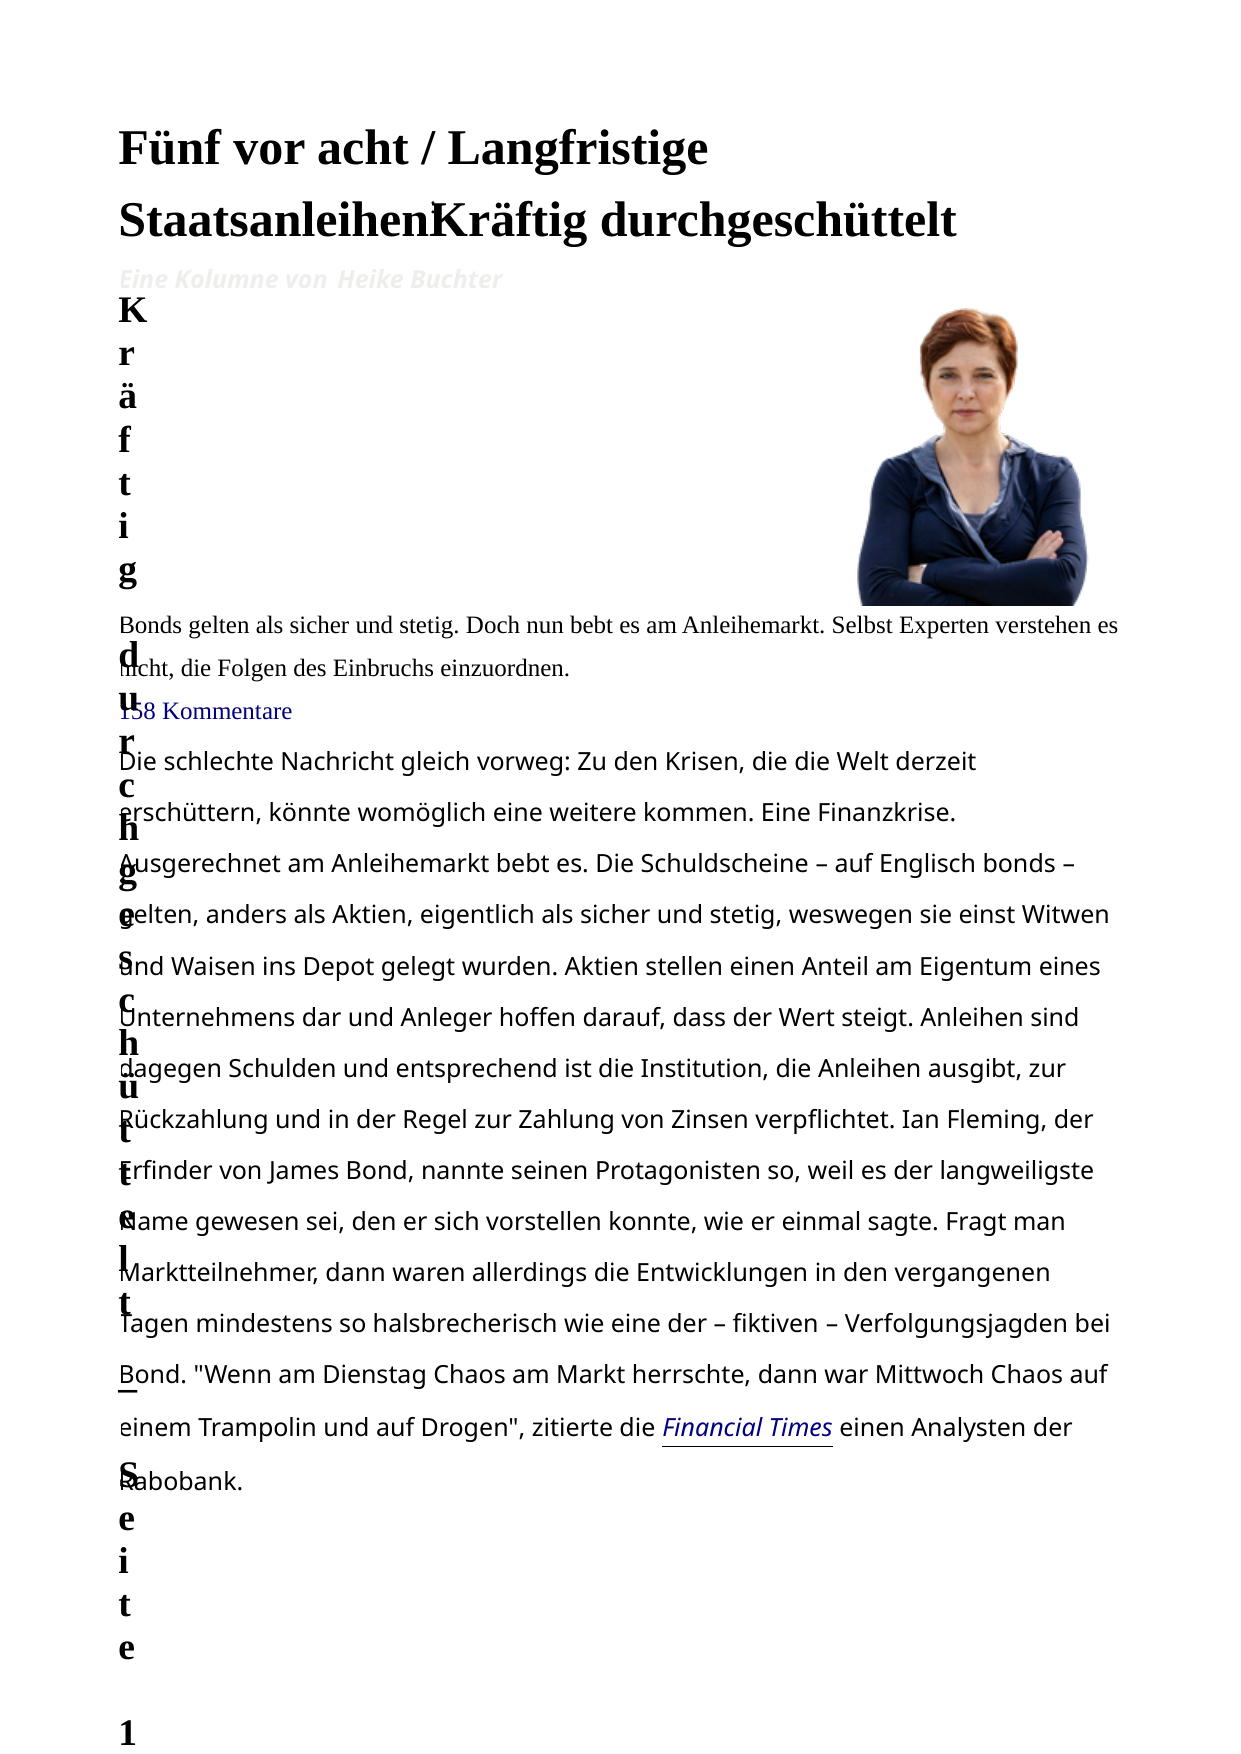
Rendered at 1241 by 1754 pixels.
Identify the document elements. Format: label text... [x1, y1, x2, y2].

text Die schlechte Nachricht gleich vorweg: Zu den Krisen, die die Welt derzeit erschüttern, könnte womöglich eine weitere kommen. Eine Finanzkrise. Ausgerechnet am Anleihemarkt bebt es. Die Schuldscheine – auf Englisch bonds – gelten, anders als Aktien, eigentlich als sicher und stetig, weswegen sie einst Witwen und Waisen ins Depot gelegt wurden. Aktien stellen einen Anteil am Eigentum eines Unternehmens dar und Anleger hoffen darauf, dass der Wert steigt. Anleihen sind dagegen Schulden und entsprechend ist die Institution, die Anleihen ausgibt, zur Rückzahlung und in der Regel zur Zahlung von Zinsen verpflichtet. Ian Fleming, der Erfinder von James Bond, nannte seinen Protagonisten so, weil es der langweiligste Name gewesen sei, den er sich vorstellen konnte, wie er einmal sagte. Fragt man Marktteilnehmer, dann waren allerdings die Entwicklungen in den vergangenen Tagen mindestens so halsbrecherisch wie eine der – fiktiven – Verfolgungsjagden bei Bond. "Wenn am Dienstag Chaos am Markt herrschte, dann war Mittwoch Chaos auf einem Trampolin und auf Drogen", zitierte die Financial Times einen Analysten der Rabobank. [121, 744, 1122, 1497]
text Eine Kolumne von Heike Buchter [118, 262, 1122, 296]
subtitle Fünf vor acht / Langfristige StaatsanleihenKräftig durchgeschüttelt [118, 118, 1122, 247]
picture [820, 304, 1123, 606]
text Bonds gelten als sicher und stetig. Doch nun bebt es am Anleihemarkt. Selbst Experten verstehen es nicht, die Folgen des Einbruchs einzuordnen. [121, 610, 1122, 682]
text 158 Kommentare [121, 696, 1122, 725]
